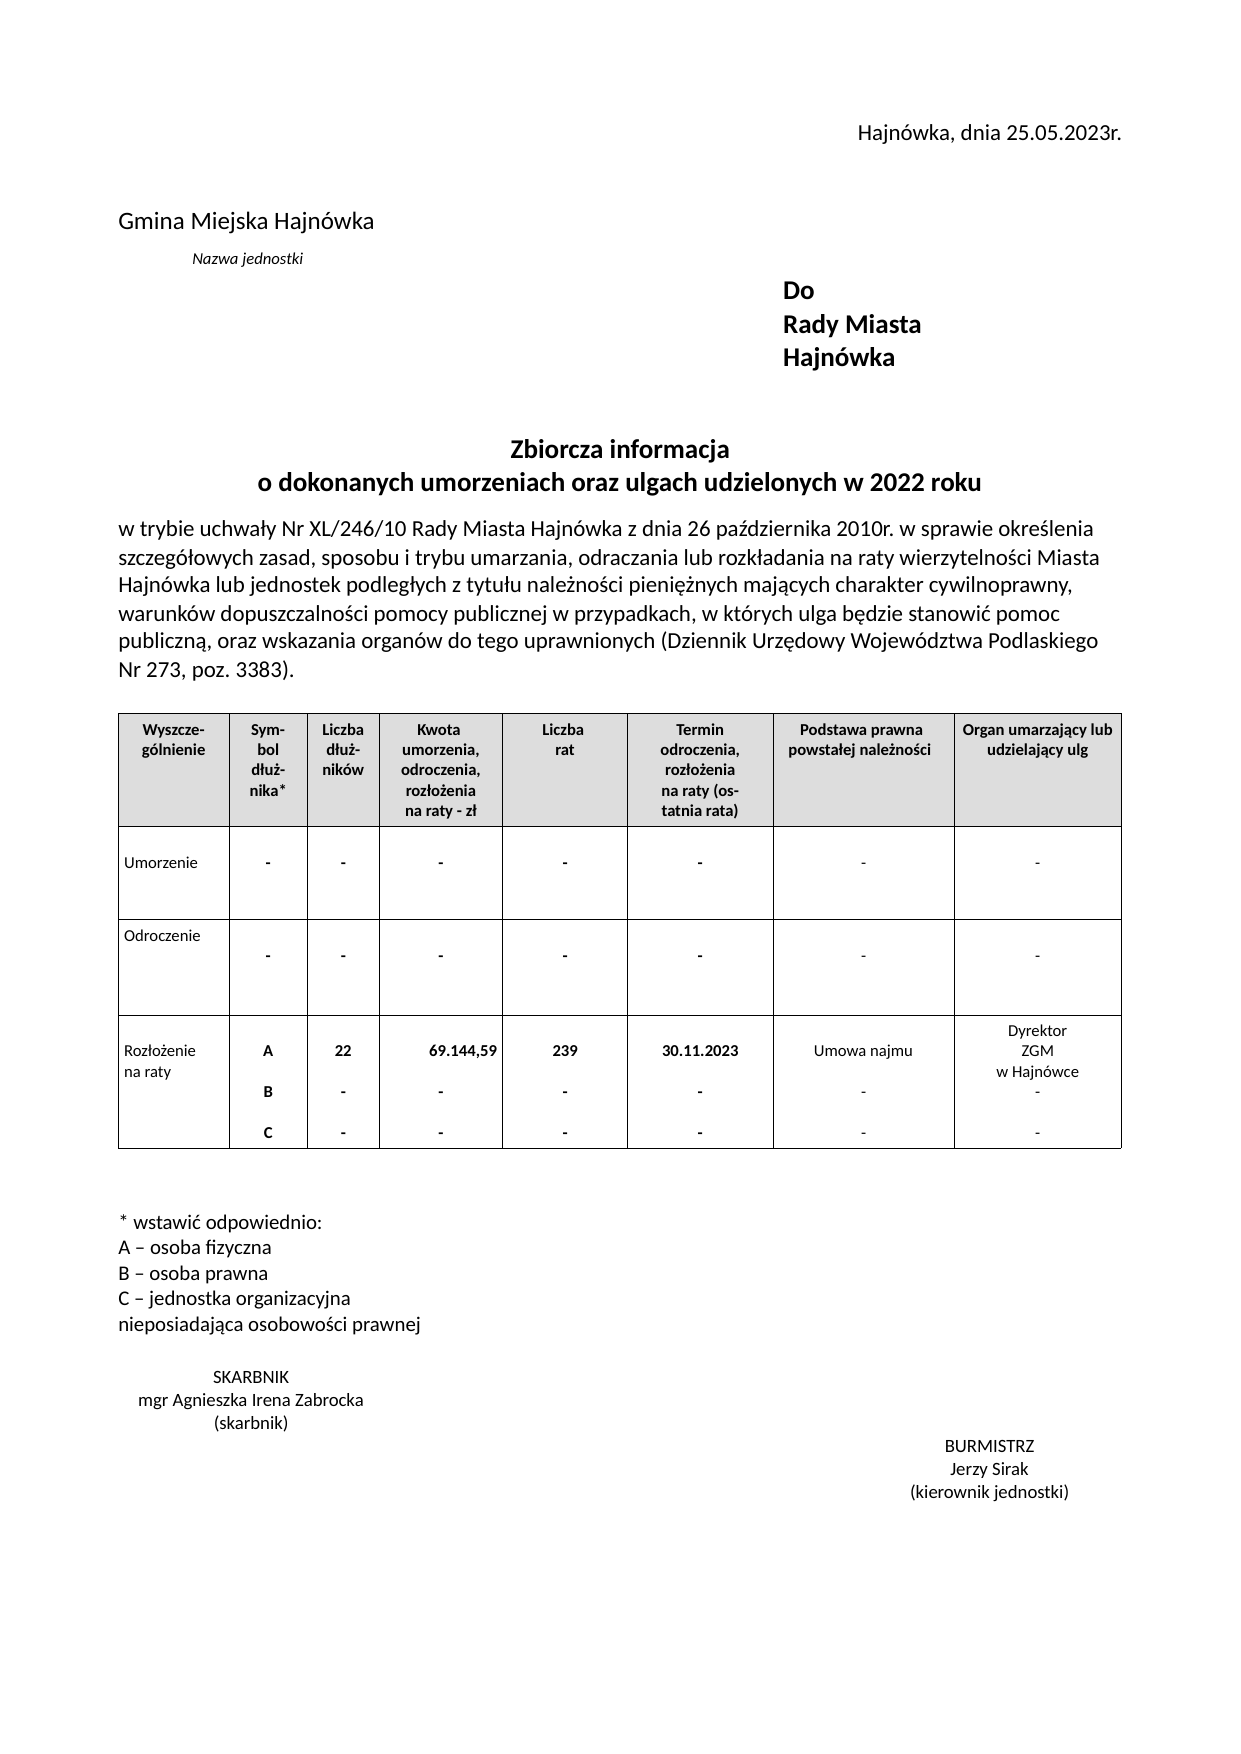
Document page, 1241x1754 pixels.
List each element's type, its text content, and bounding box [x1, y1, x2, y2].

text (kierownik jednostki) [857, 1480, 1122, 1503]
table_cell - [503, 920, 627, 1014]
text Zbiorcza informacja [118, 432, 1122, 465]
table_cell 69.144,59 - - [380, 1016, 502, 1148]
table_header Wyszcze- gólnienie [119, 714, 229, 826]
text * wstawić odpowiednio: [118, 1209, 1122, 1234]
table_cell - [503, 827, 627, 919]
table_cell A B C [230, 1016, 307, 1148]
table_cell - [308, 920, 379, 1014]
text Nazwa jednostki [192, 236, 1122, 271]
table_cell - [230, 920, 307, 1014]
text Gmina Miejska Hajnówka [118, 205, 1122, 236]
table_cell - [380, 920, 502, 1014]
table_cell - [380, 827, 502, 919]
table_header Liczba dłuż- ników [308, 714, 379, 826]
text Rady Miasta [118, 307, 1122, 340]
text w trybie uchwały Nr XL/246/10 Rady Miasta Hajnówka z dnia 26 października 2010r. w sprawie określenia szczegółowych zasad, sposobu i trybu umarzania, odraczania lub rozkładania na raty wierzytelności Miasta Hajnówka lub jednostek podległych z tytułu należności pieniężnych mających charakter cywilnoprawny, warunków dopuszczalności pomocy publicznej w przypadkach, w których ulga będzie stanowić pomoc publiczną, oraz wskazania organów do tego uprawnionych (Dziennik Urzędowy Województwa Podlaskiego Nr 273, poz. 3383). [118, 514, 1122, 683]
text Hajnówka [118, 340, 1122, 373]
text nieposiadająca osobowości prawnej [118, 1311, 1122, 1336]
table_cell - [628, 920, 773, 1014]
text Jerzy Sirak [857, 1457, 1122, 1480]
text B – osoba prawna [118, 1260, 1122, 1285]
table_header Podstawa prawna powstałej należności [774, 714, 954, 826]
text A – osoba fizyczna [118, 1234, 1122, 1260]
text Hajnówka, dnia 25.05.2023r. [118, 118, 1122, 146]
table_header Termin odroczenia, rozłożenia na raty (os- tatnia rata) [628, 714, 773, 826]
table_cell 239 - - [503, 1016, 627, 1148]
table_cell 30.11.2023 - - [628, 1016, 773, 1148]
table_cell Dyrektor ZGM w Hajnówce - - [955, 1016, 1121, 1148]
table_cell - [955, 920, 1121, 1014]
table_cell Rozłożenie na raty [119, 1016, 229, 1148]
table_cell 22 - - [308, 1016, 379, 1148]
text BURMISTRZ [857, 1434, 1122, 1457]
table_cell - [628, 827, 773, 919]
text Do [118, 271, 1122, 307]
table_cell Umorzenie [119, 827, 229, 919]
table_cell Umowa najmu - - [774, 1016, 954, 1148]
table_cell - [230, 827, 307, 919]
text (skarbnik) [0, 1411, 1122, 1434]
table_cell - [774, 920, 954, 1014]
text C – jednostka organizacyjna [118, 1285, 1122, 1311]
table_cell Odroczenie [119, 920, 229, 1014]
table_header Organ umarzający lub udzielający ulg [955, 714, 1121, 826]
table_header Kwota umorzenia, odroczenia, rozłożenia na raty - zł [380, 714, 502, 826]
text SKARBNIK [0, 1366, 1122, 1388]
table_cell - [774, 827, 954, 919]
table_header Sym- bol dłuż- nika* [230, 714, 307, 826]
text mgr Agnieszka Irena Zabrocka [0, 1388, 1122, 1411]
table_cell - [308, 827, 379, 919]
table_header Liczba rat [503, 714, 627, 826]
text o dokonanych umorzeniach oraz ulgach udzielonych w 2022 roku [118, 465, 1122, 498]
table_cell - [955, 827, 1121, 919]
